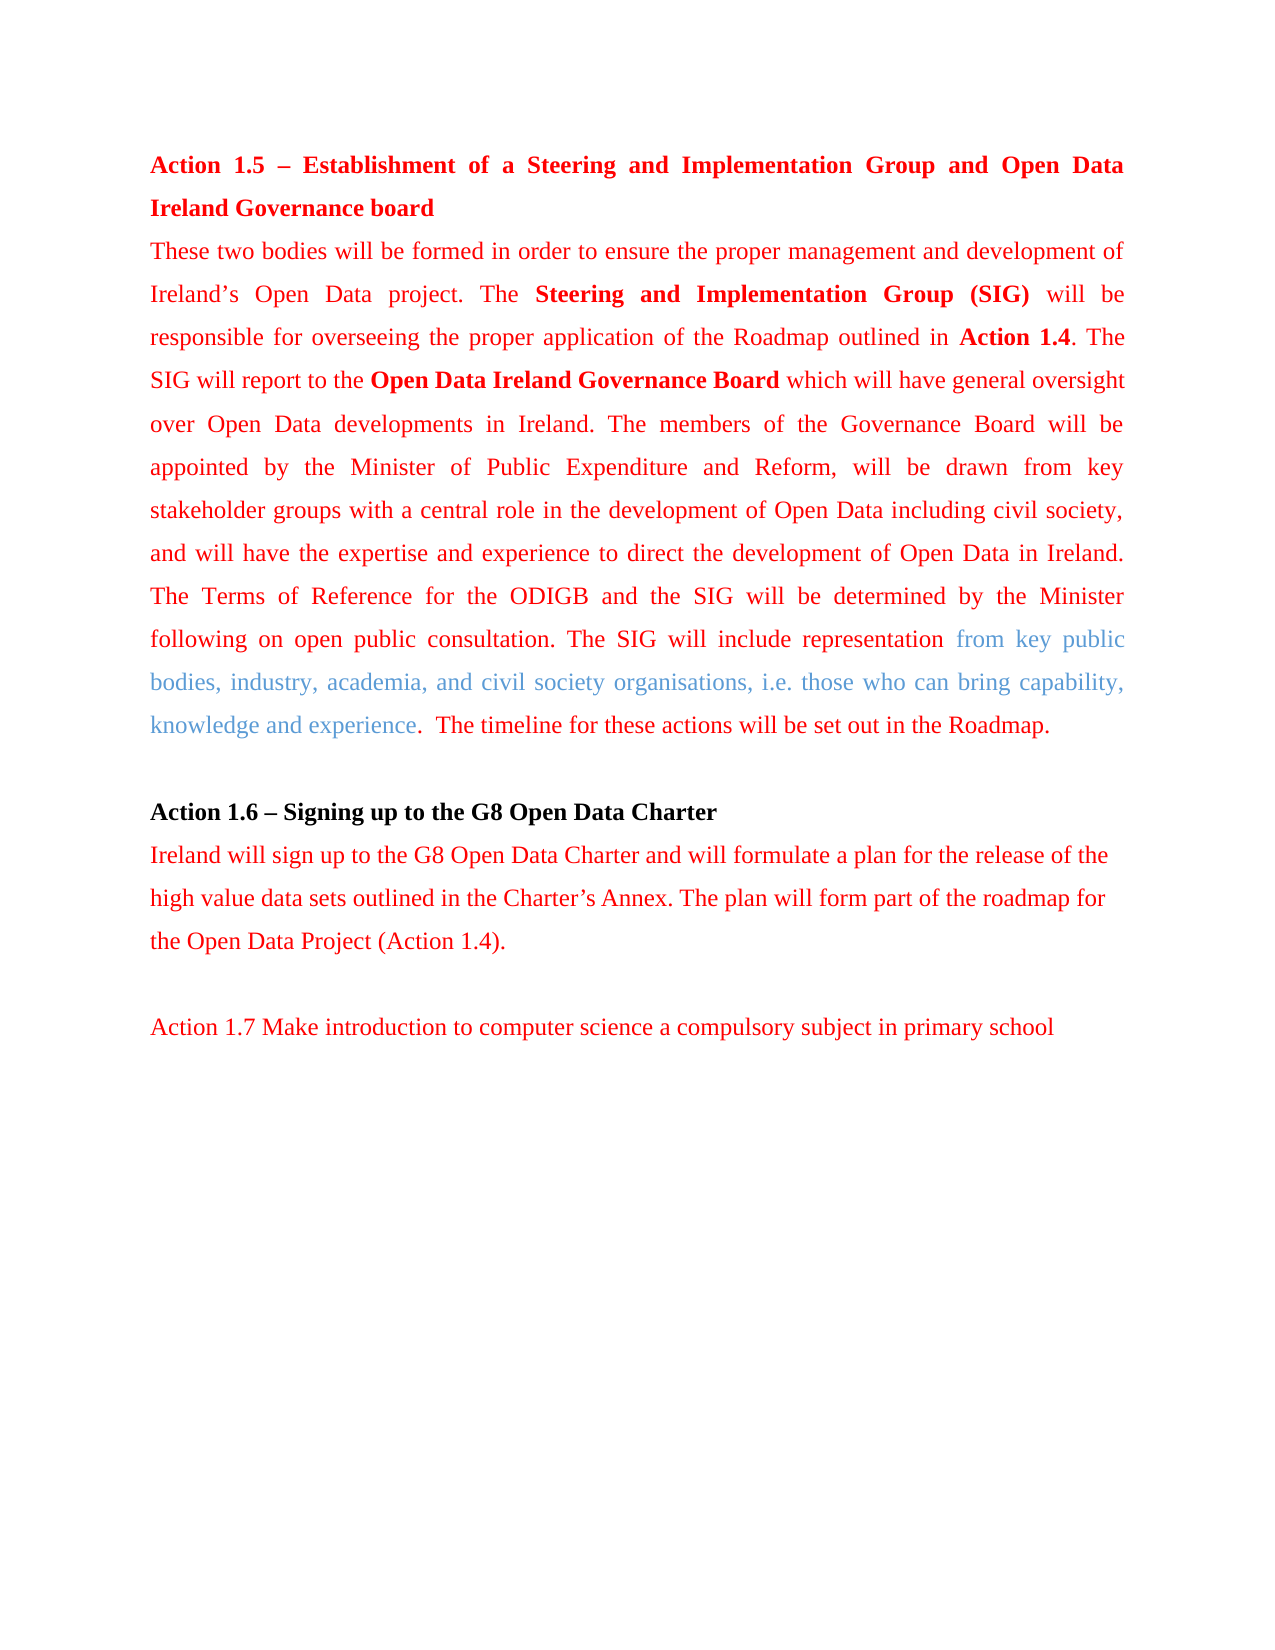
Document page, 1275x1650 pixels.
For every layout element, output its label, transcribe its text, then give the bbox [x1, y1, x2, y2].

text Action 1.5 – Establishment of a Steering and Implementation Group and Open Data Ireland Governance board [150, 150, 1125, 222]
text Action 1.7 Make introduction to computer science a compulsory subject in primary school [150, 1012, 1125, 1041]
text Action 1.6 – Signing up to the G8 Open Data Charter [150, 797, 1125, 826]
text Ireland will sign up to the G8 Open Data Charter and will formulate a plan for the release of the high value data sets outlined in the Charter’s Annex. The plan will form part of the roadmap for the Open Data Project (Action 1.4). [150, 840, 1125, 955]
text These two bodies will be formed in order to ensure the proper management and development of Ireland’s Open Data project. The Steering and Implementation Group (SIG) will be responsible for overseeing the proper application of the Roadmap outlined in Action 1.4. The SIG will report to the Open Data Ireland Governance Board which will have general oversight over Open Data developments in Ireland. The members of the Governance Board will be appointed by the Minister of Public Expenditure and Reform, will be drawn from key stakeholder groups with a central role in the development of Open Data including civil society, and will have the expertise and experience to direct the development of Open Data in Ireland. The Terms of Reference for the ODIGB and the SIG will be determined by the Minister following on open public consultation. The SIG will include representation from key public bodies, industry, academia, and civil society organisations, i.e. those who can bring capability, knowledge and experience. The timeline for these actions will be set out in the Roadmap. [150, 236, 1125, 739]
